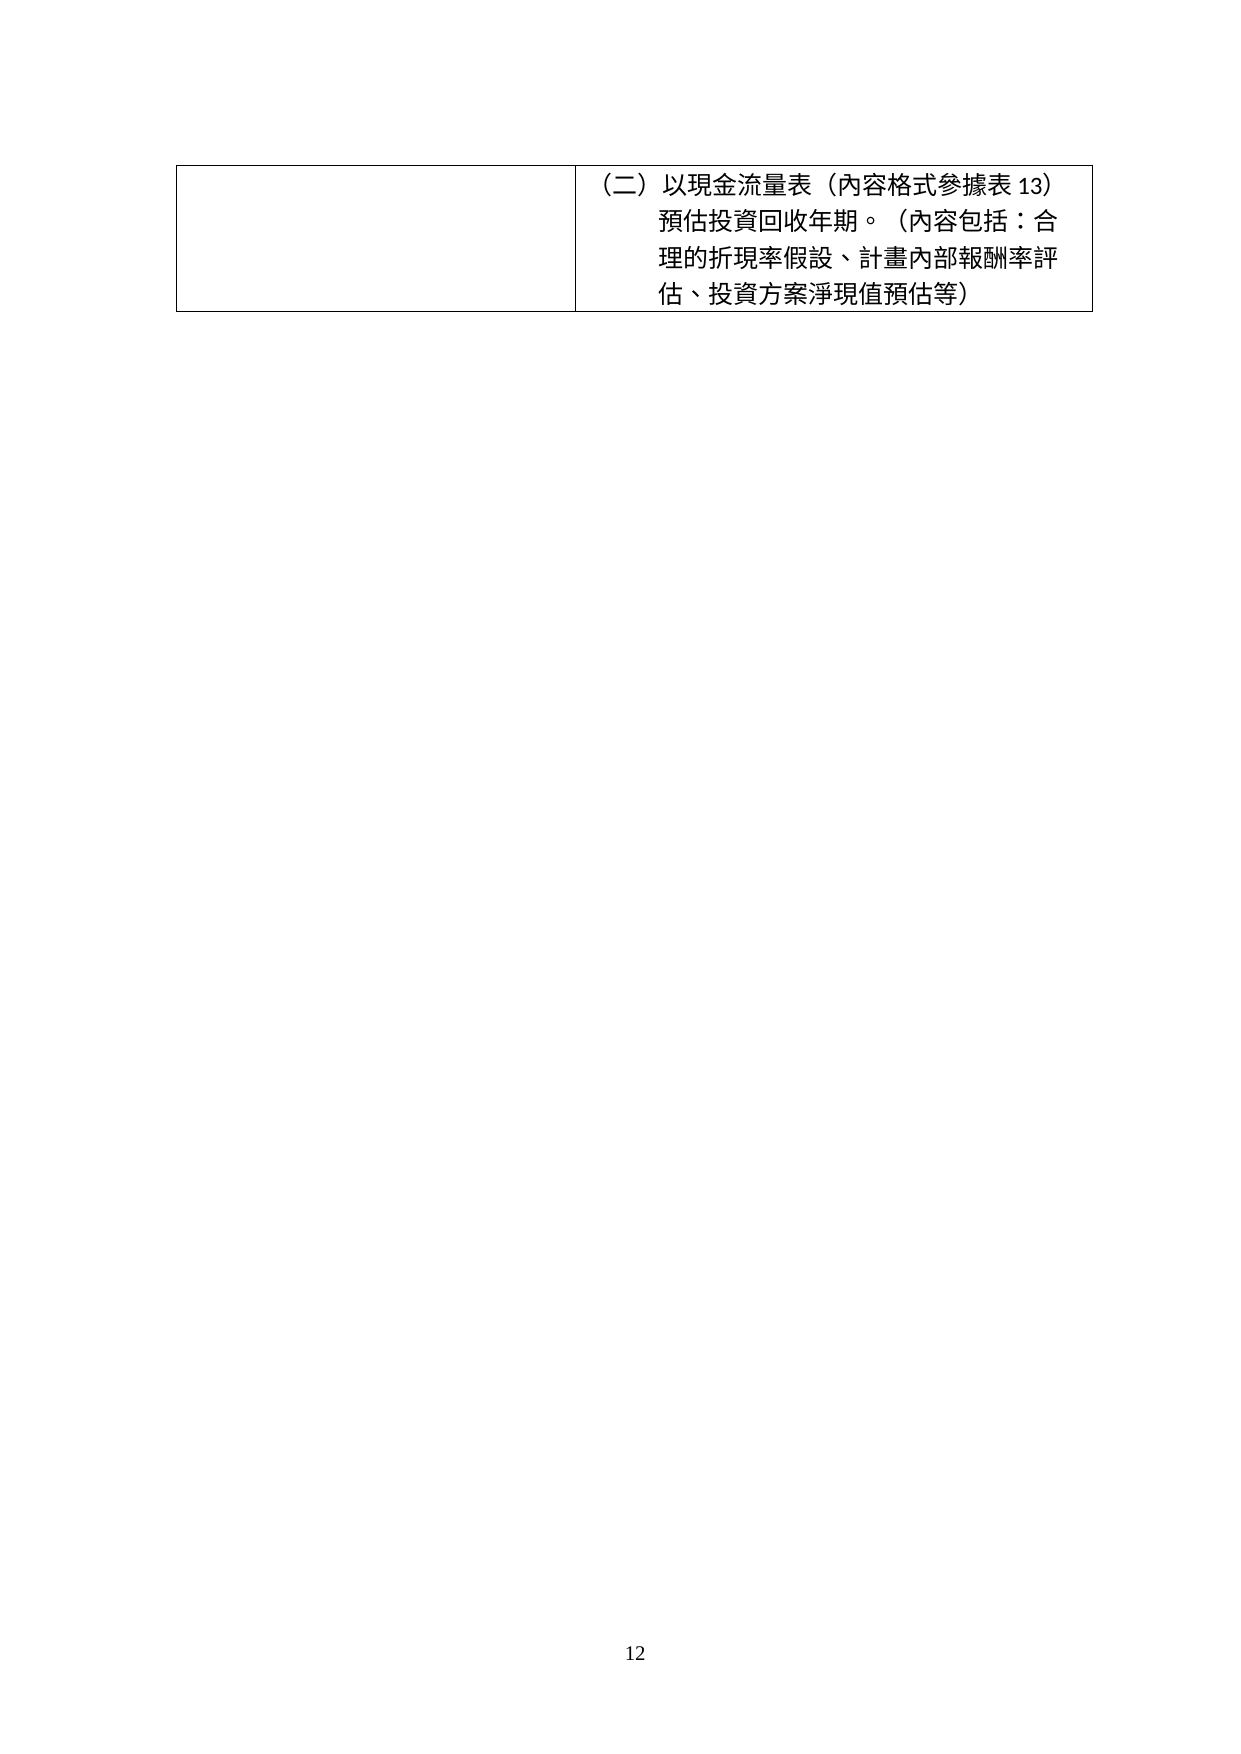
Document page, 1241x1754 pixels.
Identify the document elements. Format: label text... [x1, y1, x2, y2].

table_cell （二）以現金流量表（內容格式參據表13）預估投資回收年期。（內容包括：合理的折現率假設、計畫內部報酬率評估、投資方案淨現值預估等） [576, 166, 1092, 311]
table_cell [177, 166, 575, 311]
